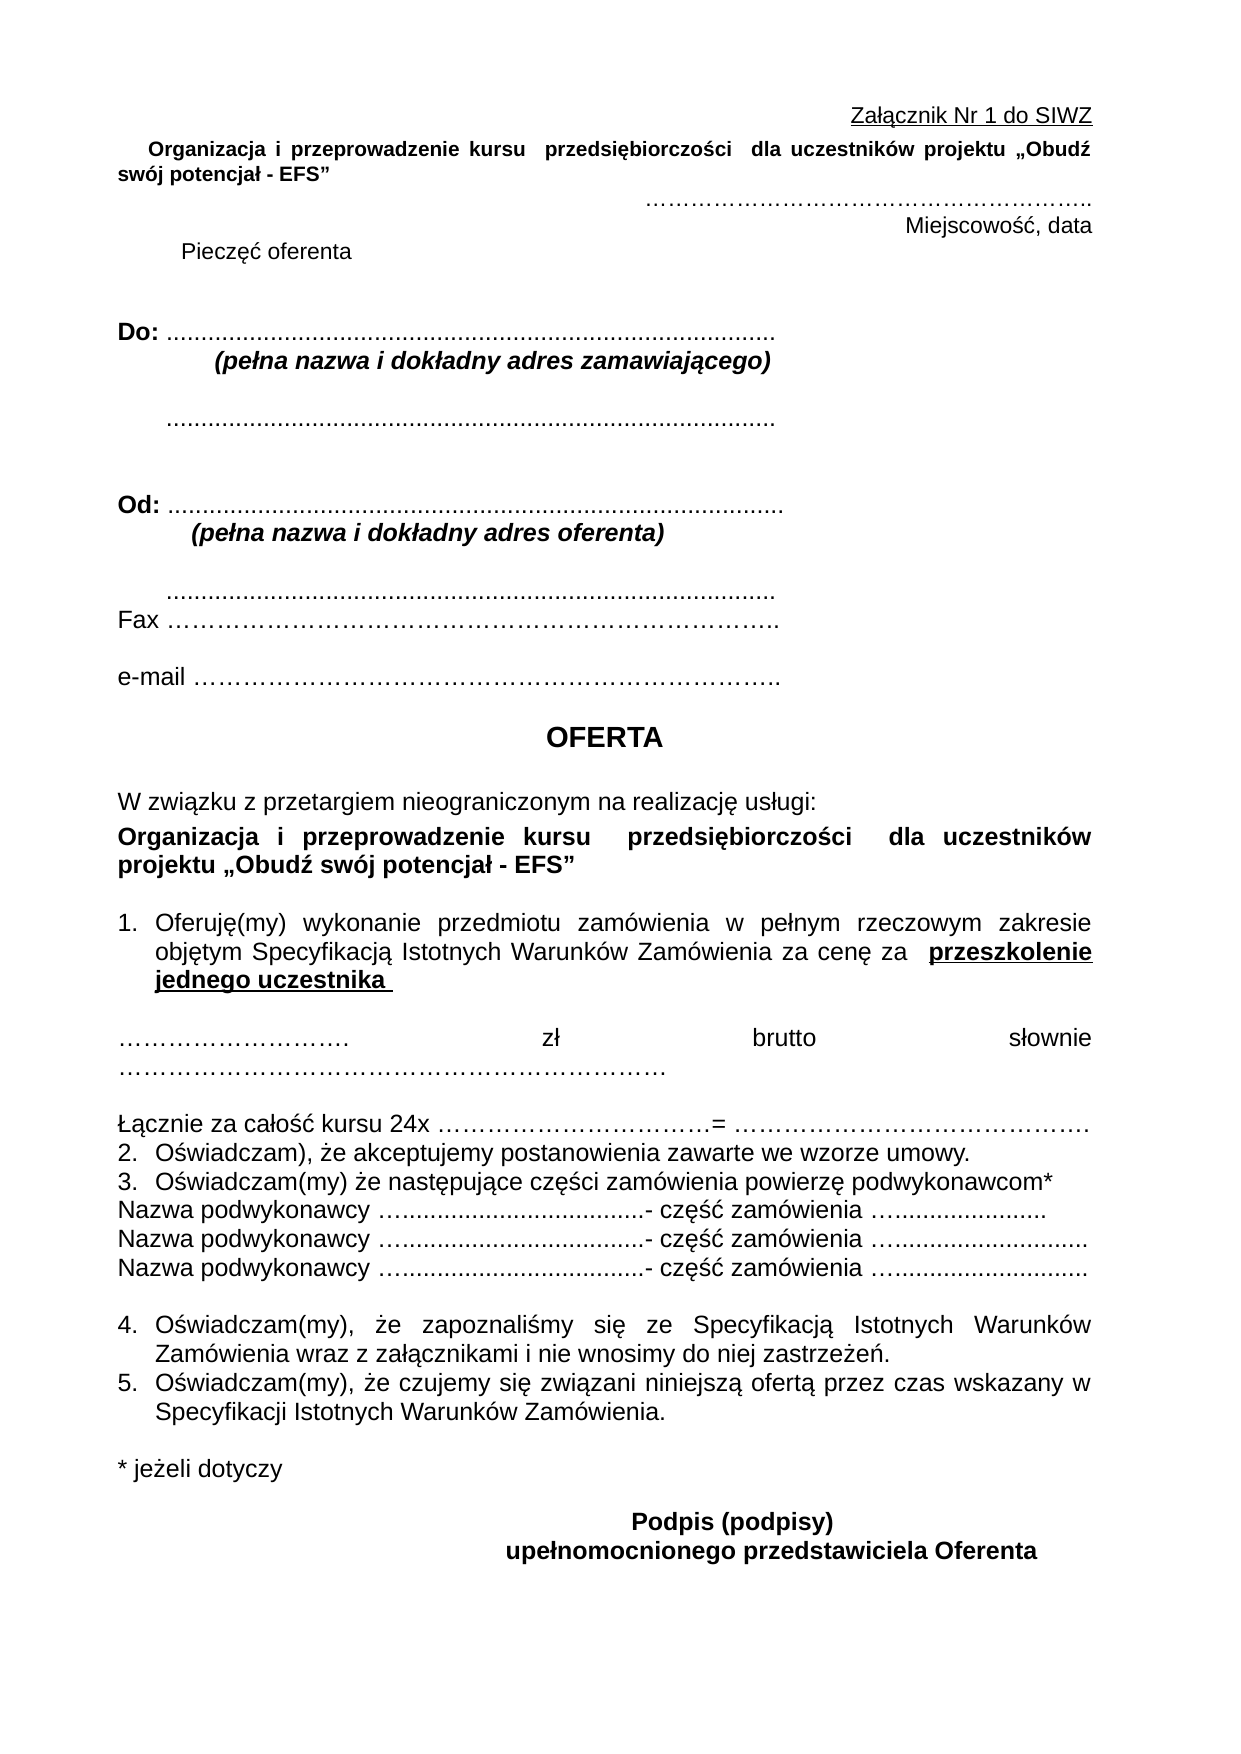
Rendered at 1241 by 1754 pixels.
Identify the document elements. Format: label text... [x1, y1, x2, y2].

text ........................................................................................ [117, 576, 1092, 605]
list Oświadczam(my), że zapoznaliśmy się ze Specyfikacją Istotnych Warunków Zamówienia wraz z załącznikami i nie wnosimy do niej zastrzeżeń. [117, 1311, 1092, 1368]
list Oświadczam), że akceptujemy postanowienia zawarte we wzorze umowy. [117, 1138, 1092, 1167]
text Organizacja i przeprowadzenie kursu przedsiębiorczości dla uczestników projektu „Obudź swój potencjał - EFS” [117, 135, 1092, 185]
text upełnomocnionego przedstawiciela Oferenta [117, 1536, 1092, 1564]
text Nazwa podwykonawcy …...................................- część zamówienia …...................... [117, 1196, 1092, 1224]
text (pełna nazwa i dokładny adres oferenta) [117, 518, 1092, 547]
text OFERTA [117, 720, 1092, 753]
text e-mail …………………………………………………………….. [117, 662, 1092, 691]
text Załącznik Nr 1 do SIWZ [117, 102, 1092, 129]
text Organizacja i przeprowadzenie kursu przedsiębiorczości dla uczestników projektu „Obudź swój potencjał - EFS” [117, 822, 1092, 879]
text Miejscowość, data [117, 212, 1092, 238]
text ………………………………………………….. [117, 185, 1092, 212]
text (pełna nazwa i dokładny adres zamawiającego) [117, 346, 1092, 375]
list Oświadczam(my) że następujące części zamówienia powierzę podwykonawcom* [117, 1167, 1092, 1196]
text W związku z przetargiem nieograniczonym na realizację usługi: [117, 787, 1092, 816]
list Oświadczam(my), że czujemy się związani niniejszą ofertą przez czas wskazany w Specyfikacji Istotnych Warunków Zamówienia. [117, 1368, 1092, 1426]
text * jeżeli dotyczy [117, 1454, 1092, 1483]
text ………………………. zł brutto słownie ………………………………………………………… [117, 1023, 1092, 1081]
text Nazwa podwykonawcy …...................................- część zamówienia …............................ [117, 1253, 1092, 1282]
text Podpis (podpisy) [117, 1507, 1092, 1536]
text Łącznie za całość kursu 24x ……………………………= ……………………………………. [117, 1109, 1092, 1138]
text Fax ……………………………………………………………….. [117, 605, 1092, 633]
text Pieczęć oferenta [117, 238, 1092, 264]
list Oferuję(my) wykonanie przedmiotu zamówienia w pełnym rzeczowym zakresie objętym Specyfikacją Istotnych Warunków Zamówienia za cenę za przeszkolenie jednego uczestnika [117, 908, 1092, 994]
text ........................................................................................ [117, 403, 1092, 432]
text Do: ........................................................................................ [117, 317, 1092, 346]
text Od: ......................................................................................... [117, 490, 1092, 518]
text Nazwa podwykonawcy …...................................- część zamówienia …............................ [117, 1224, 1092, 1253]
